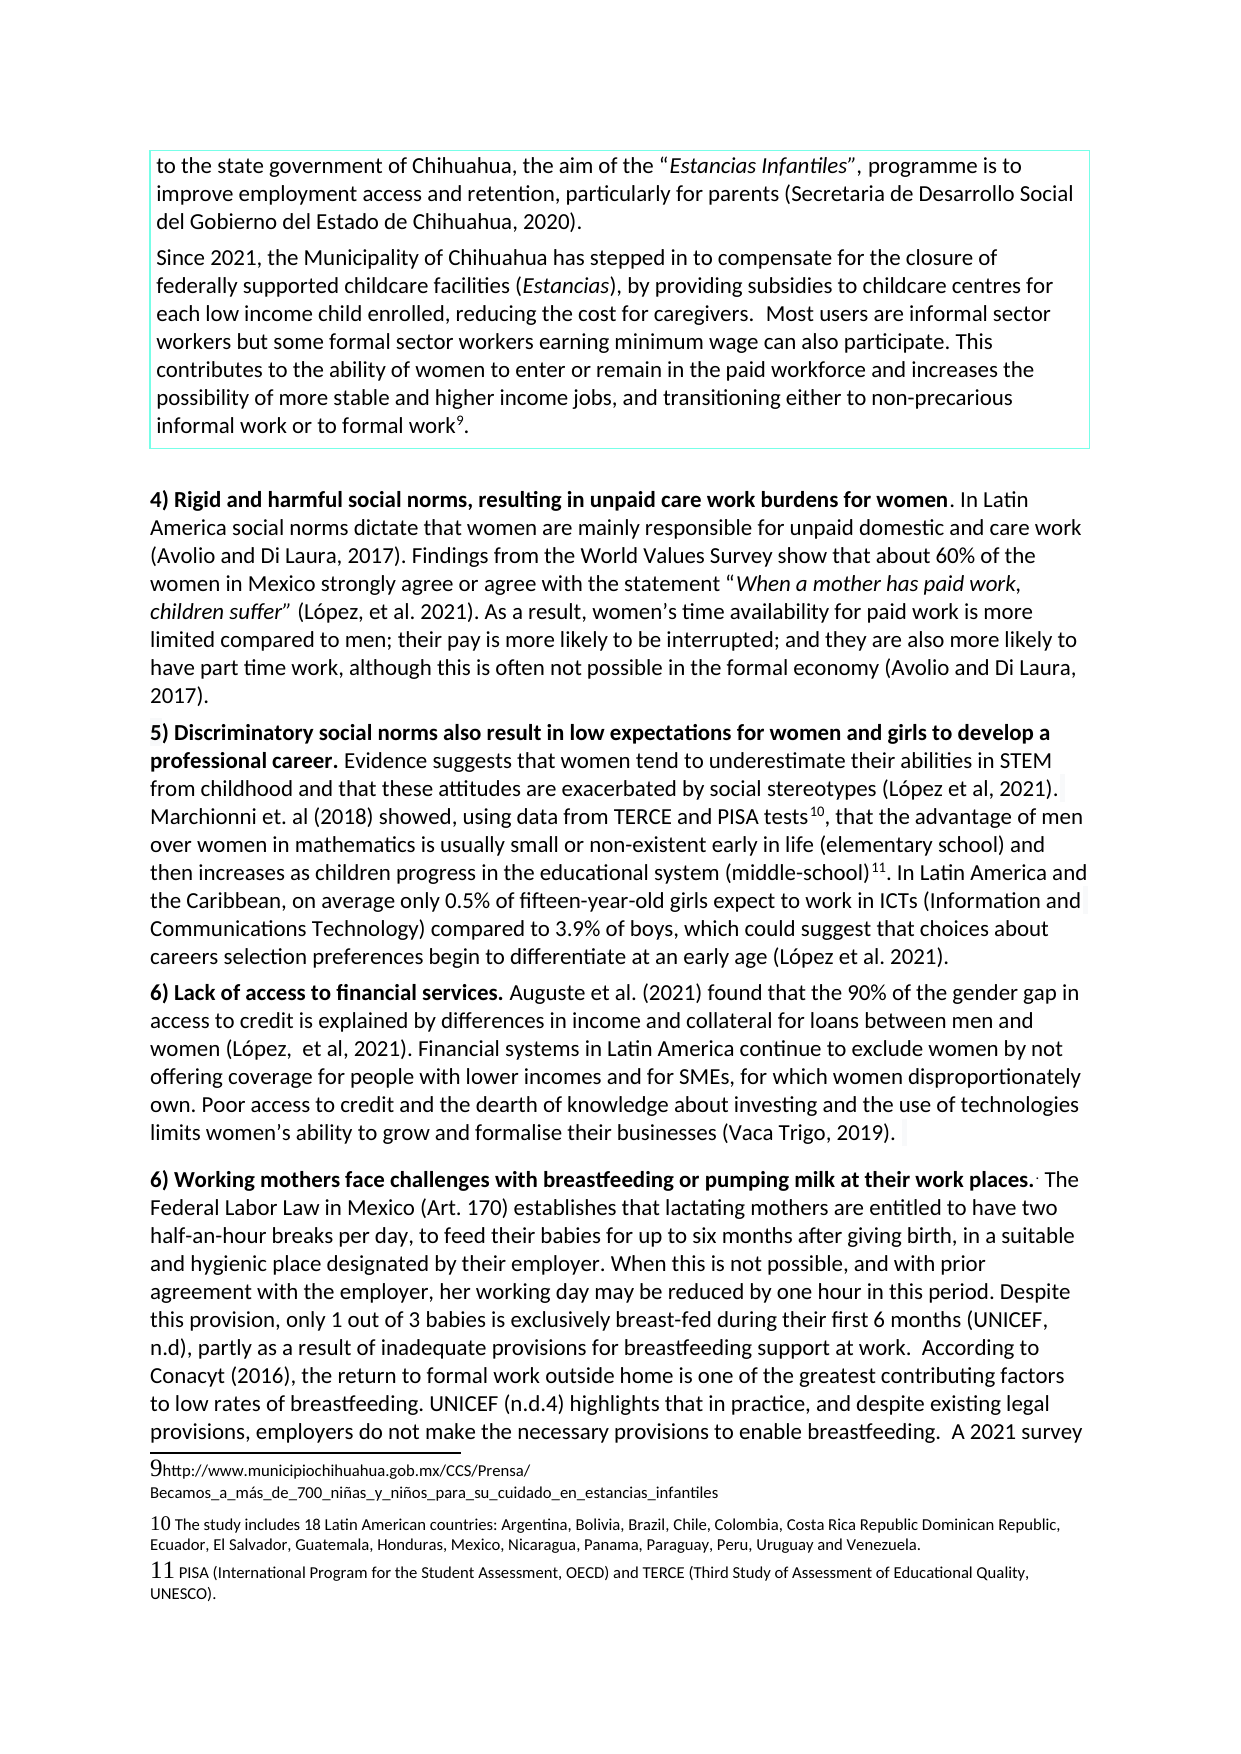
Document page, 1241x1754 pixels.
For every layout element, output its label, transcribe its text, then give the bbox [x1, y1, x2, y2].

text 4) Rigid and harmful social norms, resulting in unpaid care work burdens for women. In Latin America social norms dictate that women are mainly responsible for unpaid domestic and care work (Avolio and Di Laura, 2017). Findings from the World Values Survey show that about 60% of the women in Mexico strongly agree or agree with the statement “When a mother has paid work, children suffer” (López, et al. 2021). As a result, women’s time availability for paid work is more limited compared to men; their pay is more likely to be interrupted; and they are also more likely to have part time work, although this is often not possible in the formal economy (Avolio and Di Laura, 2017). [150, 485, 1090, 709]
table_header to the state government of Chihuahua, the aim of the “Estancias Infantiles”, programme is to improve employment access and retention, particularly for parents (Secretaria de Desarrollo Social del Gobierno del Estado de Chihuahua, 2020). Since 2021, the Municipality of Chihuahua has stepped in to compensate for the closure of federally supported childcare facilities (Estancias), by providing subsidies to childcare centres for each low income child enrolled, reducing the cost for caregivers. Most users are informal sector workers but some formal sector workers earning minimum wage can also participate. This contributes to the ability of women to enter or remain in the paid workforce and increases the possibility of more stable and higher income jobs, and transitioning either to non-precarious informal work or to formal work. [151, 151, 1089, 448]
text The study includes 18 Latin American countries: Argentina, Bolivia, Brazil, Chile, Colombia, Costa Rica Republic Dominican Republic, Ecuador, El Salvador, Guatemala, Honduras, Mexico, Nicaragua, Panama, Paraguay, Peru, Uruguay and Venezuela. [150, 1511, 1090, 1555]
text PISA (International Program for the Student Assessment, OECD) and TERCE (Third Study of Assessment of Educational Quality, UNESCO). [150, 1555, 1090, 1604]
text 6) Working mothers face challenges with breastfeeding or pumping milk at their work places.. The Federal Labor Law in Mexico (Art. 170) establishes that lactating mothers are entitled to have two half-an-hour breaks per day, to feed their babies for up to six months after giving birth, in a suitable and hygienic place designated by their employer. When this is not possible, and with prior agreement with the employer, her working day may be reduced by one hour in this period. Despite this provision, only 1 out of 3 babies is exclusively breast-fed during their first 6 months (UNICEF, n.d), partly as a result of inadequate provisions for breastfeeding support at work. According to Conacyt (2016), the return to formal work outside home is one of the greatest contributing factors to low rates of breastfeeding. UNICEF (n.d.4) highlights that in practice, and despite existing legal provisions, employers do not make the necessary provisions to enable breastfeeding. A 2021 survey [150, 1165, 1090, 1445]
text 6) Lack of access to financial services. Auguste et al. (2021) found that the 90% of the gender gap in access to credit is explained by differences in income and collateral for loans between men and women (López, et al, 2021). Financial systems in Latin America continue to exclude women by not offering coverage for people with lower incomes and for SMEs, for which women disproportionately own. Poor access to credit and the dearth of knowledge about investing and the use of technologies limits women’s ability to grow and formalise their businesses (Vaca Trigo, 2019). [150, 978, 1090, 1146]
text 5) Discriminatory social norms also result in low expectations for women and girls to develop a professional career. Evidence suggests that women tend to underestimate their abilities in STEM from childhood and that these attitudes are exacerbated by social stereotypes (López et al, 2021). Marchionni et. al (2018) showed, using data from TERCE and PISA tests, that the advantage of men over women in mathematics is usually small or non-existent early in life (elementary school) and then increases as children progress in the educational system (middle-school). In Latin America and the Caribbean, on average only 0.5% of fifteen-year-old girls expect to work in ICTs (Information and Communications Technology) compared to 3.9% of boys, which could suggest that choices about careers selection preferences begin to differentiate at an early age (López et al. 2021). [150, 718, 1090, 970]
